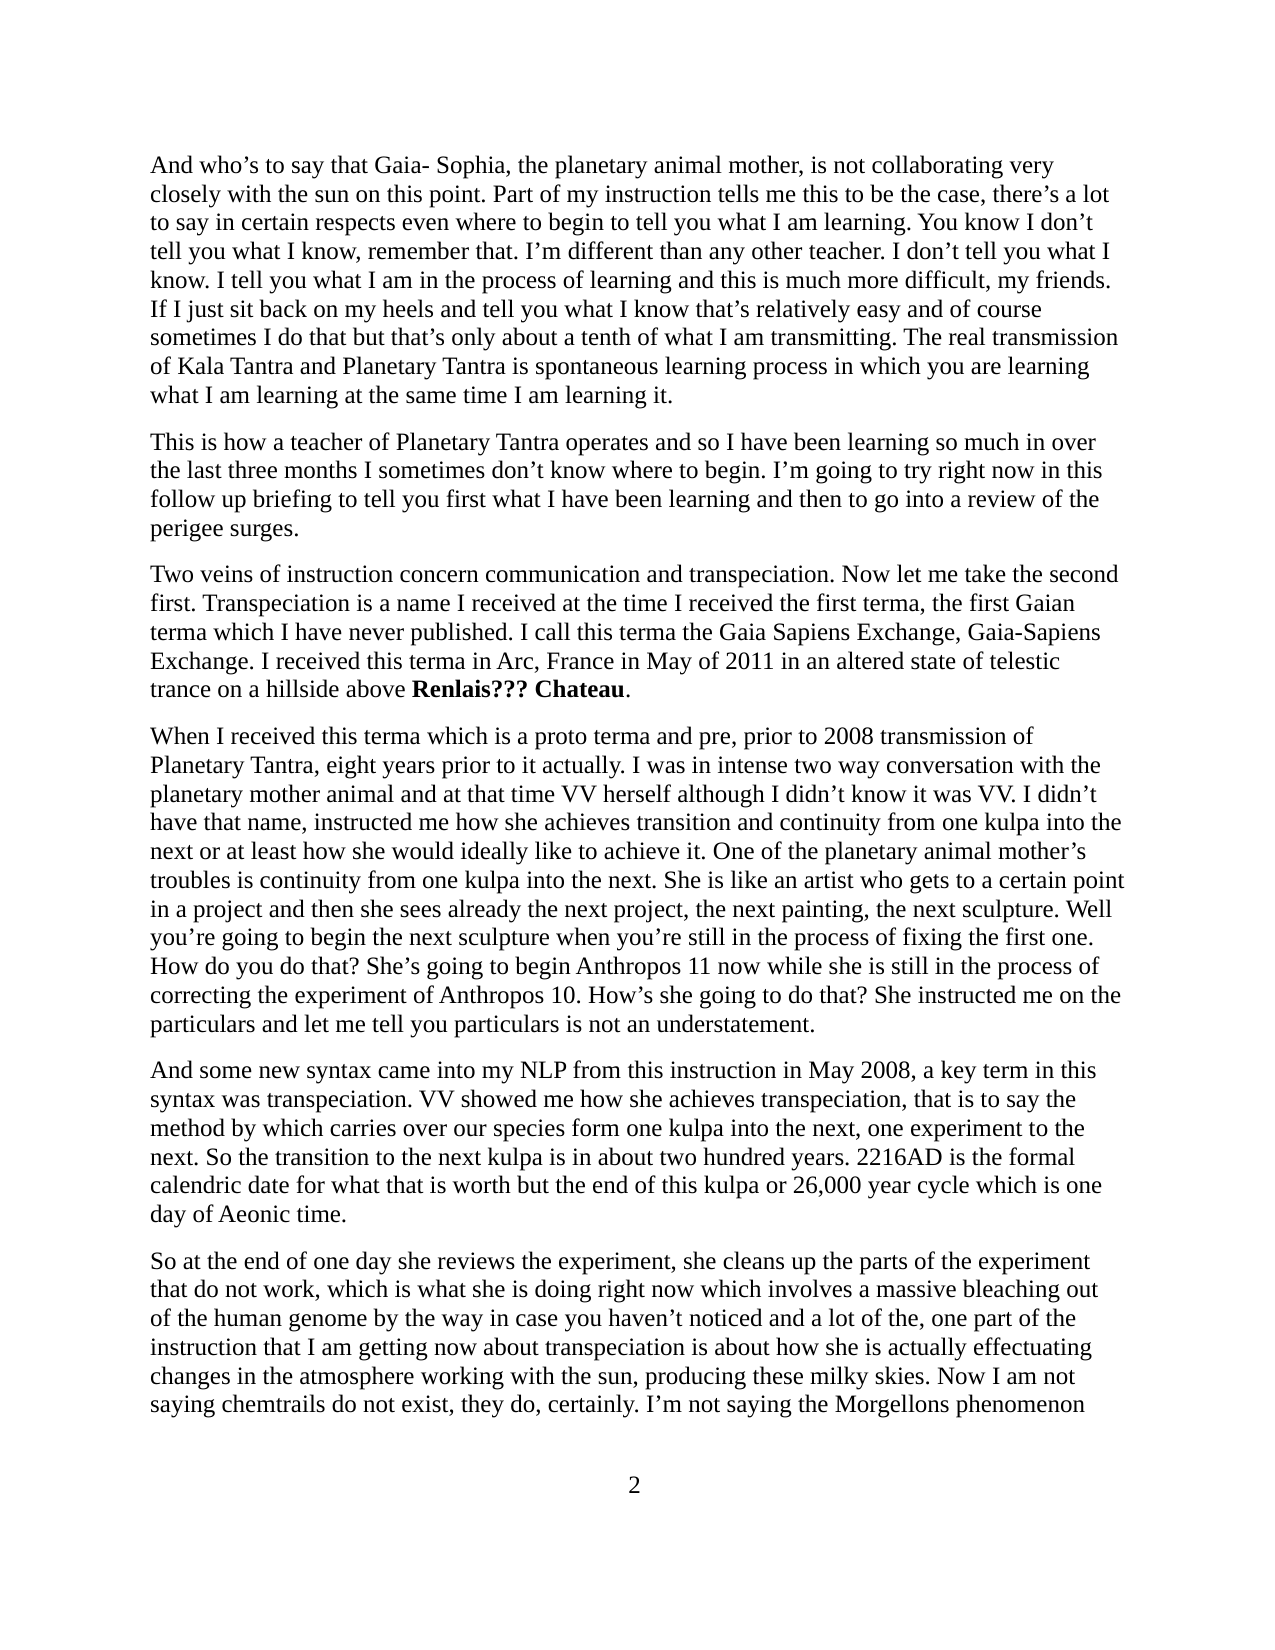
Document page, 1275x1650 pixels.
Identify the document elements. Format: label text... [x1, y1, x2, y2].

text So at the end of one day she reviews the experiment, she cleans up the parts of the experiment that do not work, which is what she is doing right now which involves a massive bleaching out of the human genome by the way in case you haven’t noticed and a lot of the, one part of the instruction that I am getting now about transpeciation is about how she is actually effectuating changes in the atmosphere working with the sun, producing these milky skies. Now I am not saying chemtrails do not exist, they do, certainly. I’m not saying the Morgellons phenomenon [150, 1246, 1125, 1418]
text This is how a teacher of Planetary Tantra operates and so I have been learning so much in over the last three months I sometimes don’t know where to begin. I’m going to try right now in this follow up briefing to tell you first what I have been learning and then to go into a review of the perigee surges. [150, 427, 1125, 542]
text And some new syntax came into my NLP from this instruction in May 2008, a key term in this syntax was transpeciation. VV showed me how she achieves transpeciation, that is to say the method by which carries over our species form one kulpa into the next, one experiment to the next. So the transition to the next kulpa is in about two hundred years. 2216AD is the formal calendric date for what that is worth but the end of this kulpa or 26,000 year cycle which is one day of Aeonic time. [150, 1055, 1125, 1228]
text When I received this terma which is a proto terma and pre, prior to 2008 transmission of Planetary Tantra, eight years prior to it actually. I was in intense two way conversation with the planetary mother animal and at that time VV herself although I didn’t know it was VV. I didn’t have that name, instructed me how she achieves transition and continuity from one kulpa into the next or at least how she would ideally like to achieve it. One of the planetary animal mother’s troubles is continuity from one kulpa into the next. She is like an artist who gets to a certain point in a project and then she sees already the next project, the next painting, the next sculpture. Well you’re going to begin the next sculpture when you’re still in the process of fixing the first one. How do you do that? She’s going to begin Anthropos 11 now while she is still in the process of correcting the experiment of Anthropos 10. How’s she going to do that? She instructed me on the particulars and let me tell you particulars is not an understatement. [150, 721, 1125, 1037]
text And who’s to say that Gaia- Sophia, the planetary animal mother, is not collaborating very closely with the sun on this point. Part of my instruction tells me this to be the case, there’s a lot to say in certain respects even where to begin to tell you what I am learning. You know I don’t tell you what I know, remember that. I’m different than any other teacher. I don’t tell you what I know. I tell you what I am in the process of learning and this is much more difficult, my friends. If I just sit back on my heels and tell you what I know that’s relatively easy and of course sometimes I do that but that’s only about a tenth of what I am transmitting. The real transmission of Kala Tantra and Planetary Tantra is spontaneous learning process in which you are learning what I am learning at the same time I am learning it. [150, 150, 1125, 409]
text Two veins of instruction concern communication and transpeciation. Now let me take the second first. Transpeciation is a name I received at the time I received the first terma, the first Gaian terma which I have never published. I call this terma the Gaia Sapiens Exchange, Gaia-Sapiens Exchange. I received this terma in Arc, France in May of 2011 in an altered state of telestic trance on a hillside above Renlais??? Chateau. [150, 559, 1125, 703]
